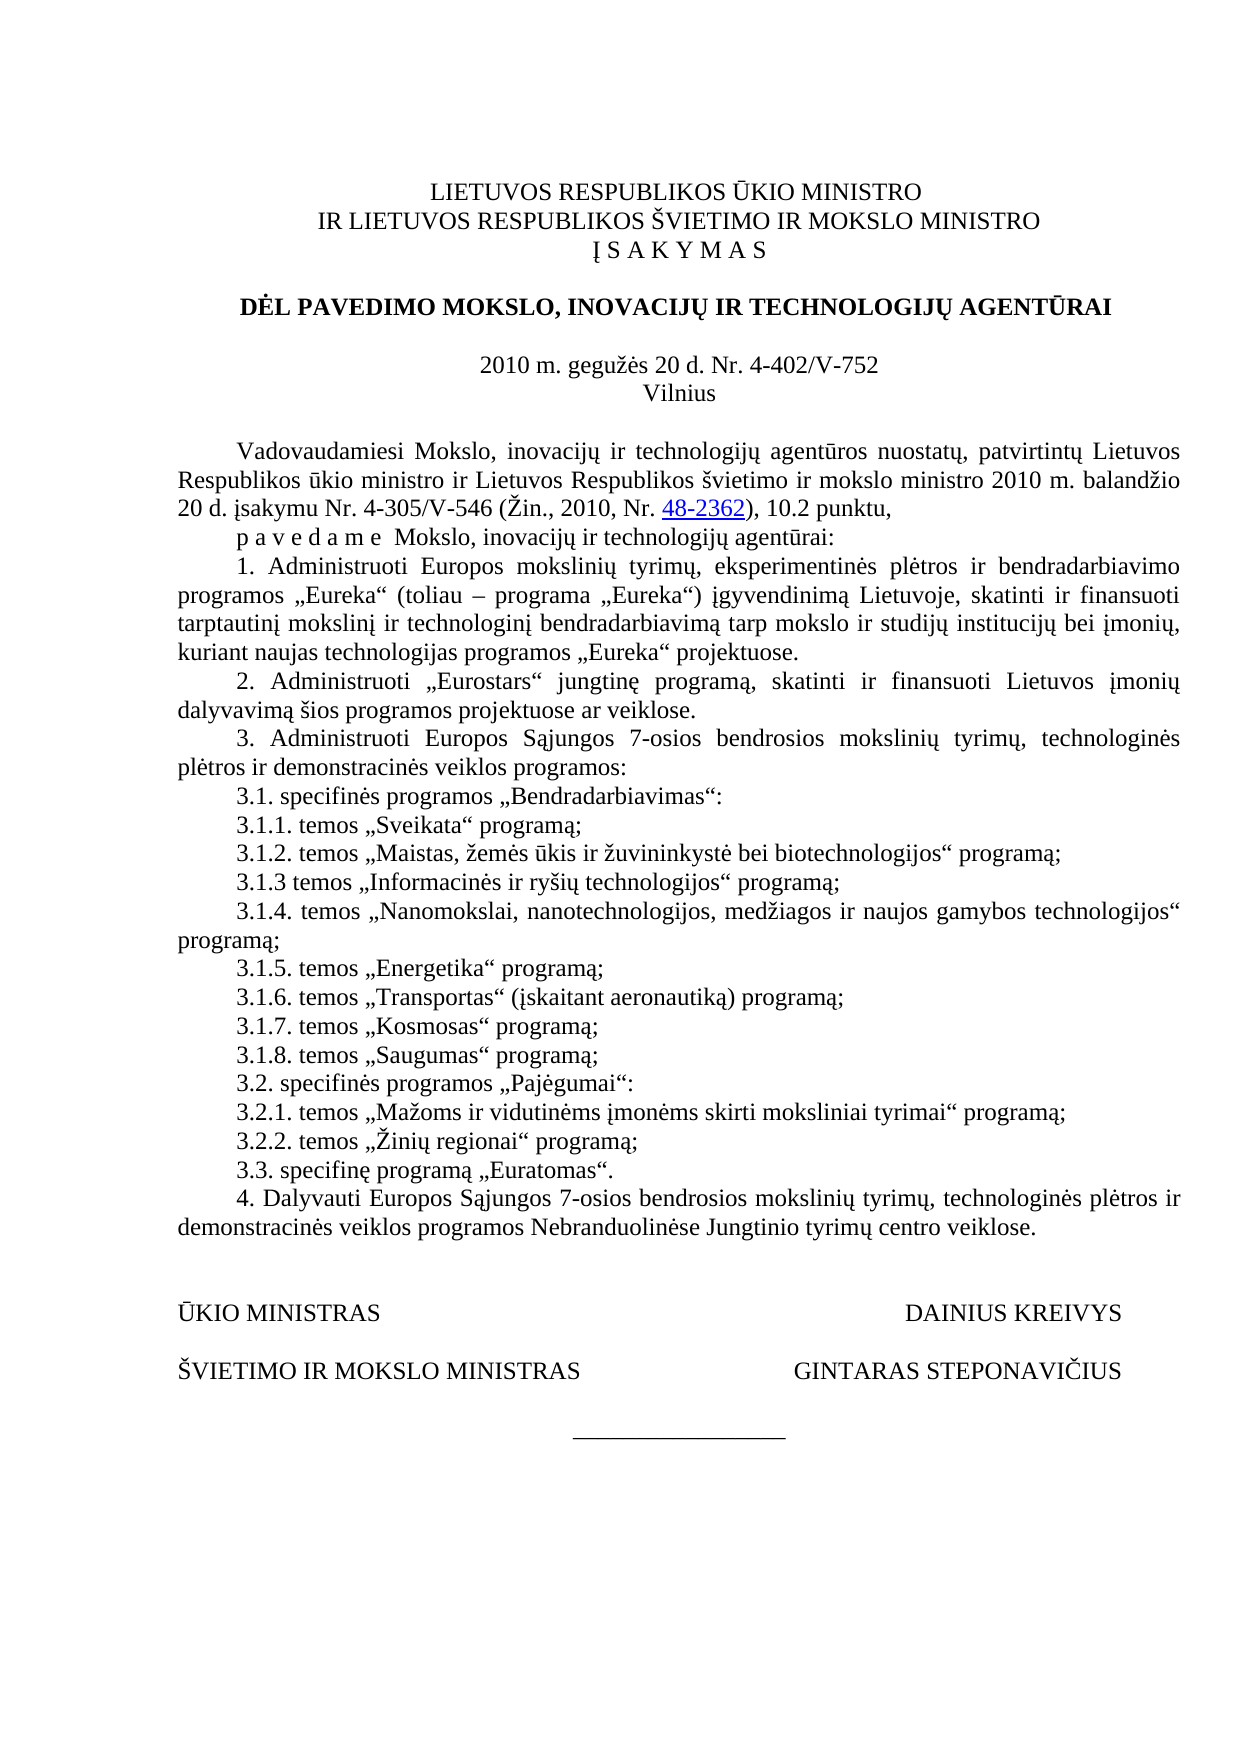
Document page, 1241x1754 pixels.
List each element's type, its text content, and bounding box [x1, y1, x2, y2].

text DĖL PAVEDIMO MOKSLO, INOVACIJŲ IR TECHNOLOGIJŲ AGENTŪRAI [177, 292, 1181, 321]
text Švietimo ir mokslo ministras Gintaras Steponavičius [177, 1356, 1181, 1385]
text IR LIETUVOS RESPUBLIKOS ŠVIETIMO IR MOKSLO MINISTRO [177, 206, 1181, 235]
text 2010 m. gegužės 20 d. Nr. 4-402/V-752 [177, 350, 1181, 378]
text pavedame Mokslo, inovacijų ir technologijų agentūrai: [177, 522, 1181, 551]
text Vadovaudamiesi Mokslo, inovacijų ir technologijų agentūros nuostatų, patvirtintų Lietuvos Respublikos ūkio ministro ir Lietuvos Respublikos švietimo ir mokslo ministro 2010 m. balandžio 20 d. įsakymu Nr. 4-305/V-546 (Žin., 2010, Nr. 48-2362), 10.2 punktu, [177, 436, 1181, 522]
text 3.2. specifinės programos „Pajėgumai“: [177, 1068, 1181, 1097]
text 3.1.2. temos „Maistas, žemės ūkis ir žuvininkystė bei biotechnologijos“ programą; [177, 838, 1181, 867]
text 3.1.1. temos „Sveikata“ programą; [177, 810, 1181, 838]
text 3.1.8. temos „Saugumas“ programą; [177, 1040, 1181, 1068]
text 3.1. specifinės programos „Bendradarbiavimas“: [177, 781, 1181, 810]
text 3.1.7. temos „Kosmosas“ programą; [177, 1011, 1181, 1040]
text 4. Dalyvauti Europos Sąjungos 7-osios bendrosios mokslinių tyrimų, technologinės plėtros ir demonstracinės veiklos programos Nebranduolinėse Jungtinio tyrimų centro veiklose. [177, 1183, 1181, 1241]
text 3. Administruoti Europos Sąjungos 7-osios bendrosios mokslinių tyrimų, technologinės plėtros ir demonstracinės veiklos programos: [177, 723, 1181, 781]
text 2. Administruoti „Eurostars“ jungtinę programą, skatinti ir finansuoti Lietuvos įmonių dalyvavimą šios programos projektuose ar veiklose. [177, 666, 1181, 723]
text 3.2.2. temos „Žinių regionai“ programą; [177, 1126, 1181, 1155]
text 3.1.5. temos „Energetika“ programą; [177, 953, 1181, 982]
text LIETUVOS RESPUBLIKOS ŪKIO MINISTRO [177, 177, 1181, 206]
text 3.2.1. temos „Mažoms ir vidutinėms įmonėms skirti moksliniai tyrimai“ programą; [177, 1097, 1181, 1126]
text 3.3. specifinę programą „Euratomas“. [177, 1155, 1181, 1183]
text ĮSAKYMAS [177, 235, 1181, 263]
text 3.1.6. temos „Transportas“ (įskaitant aeronautiką) programą; [177, 982, 1181, 1011]
text Ūkio ministras Dainius Kreivys [177, 1298, 1181, 1327]
text _________________ [177, 1413, 1181, 1442]
text Vilnius [177, 378, 1181, 407]
text 3.1.3 temos „Informacinės ir ryšių technologijos“ programą; [177, 867, 1181, 896]
text 1. Administruoti Europos mokslinių tyrimų, eksperimentinės plėtros ir bendradarbiavimo programos „Eureka“ (toliau – programa „Eureka“) įgyvendinimą Lietuvoje, skatinti ir finansuoti tarptautinį mokslinį ir technologinį bendradarbiavimą tarp mokslo ir studijų institucijų bei įmonių, kuriant naujas technologijas programos „Eureka“ projektuose. [177, 551, 1181, 666]
text 3.1.4. temos „Nanomokslai, nanotechnologijos, medžiagos ir naujos gamybos technologijos“ programą; [177, 896, 1181, 953]
